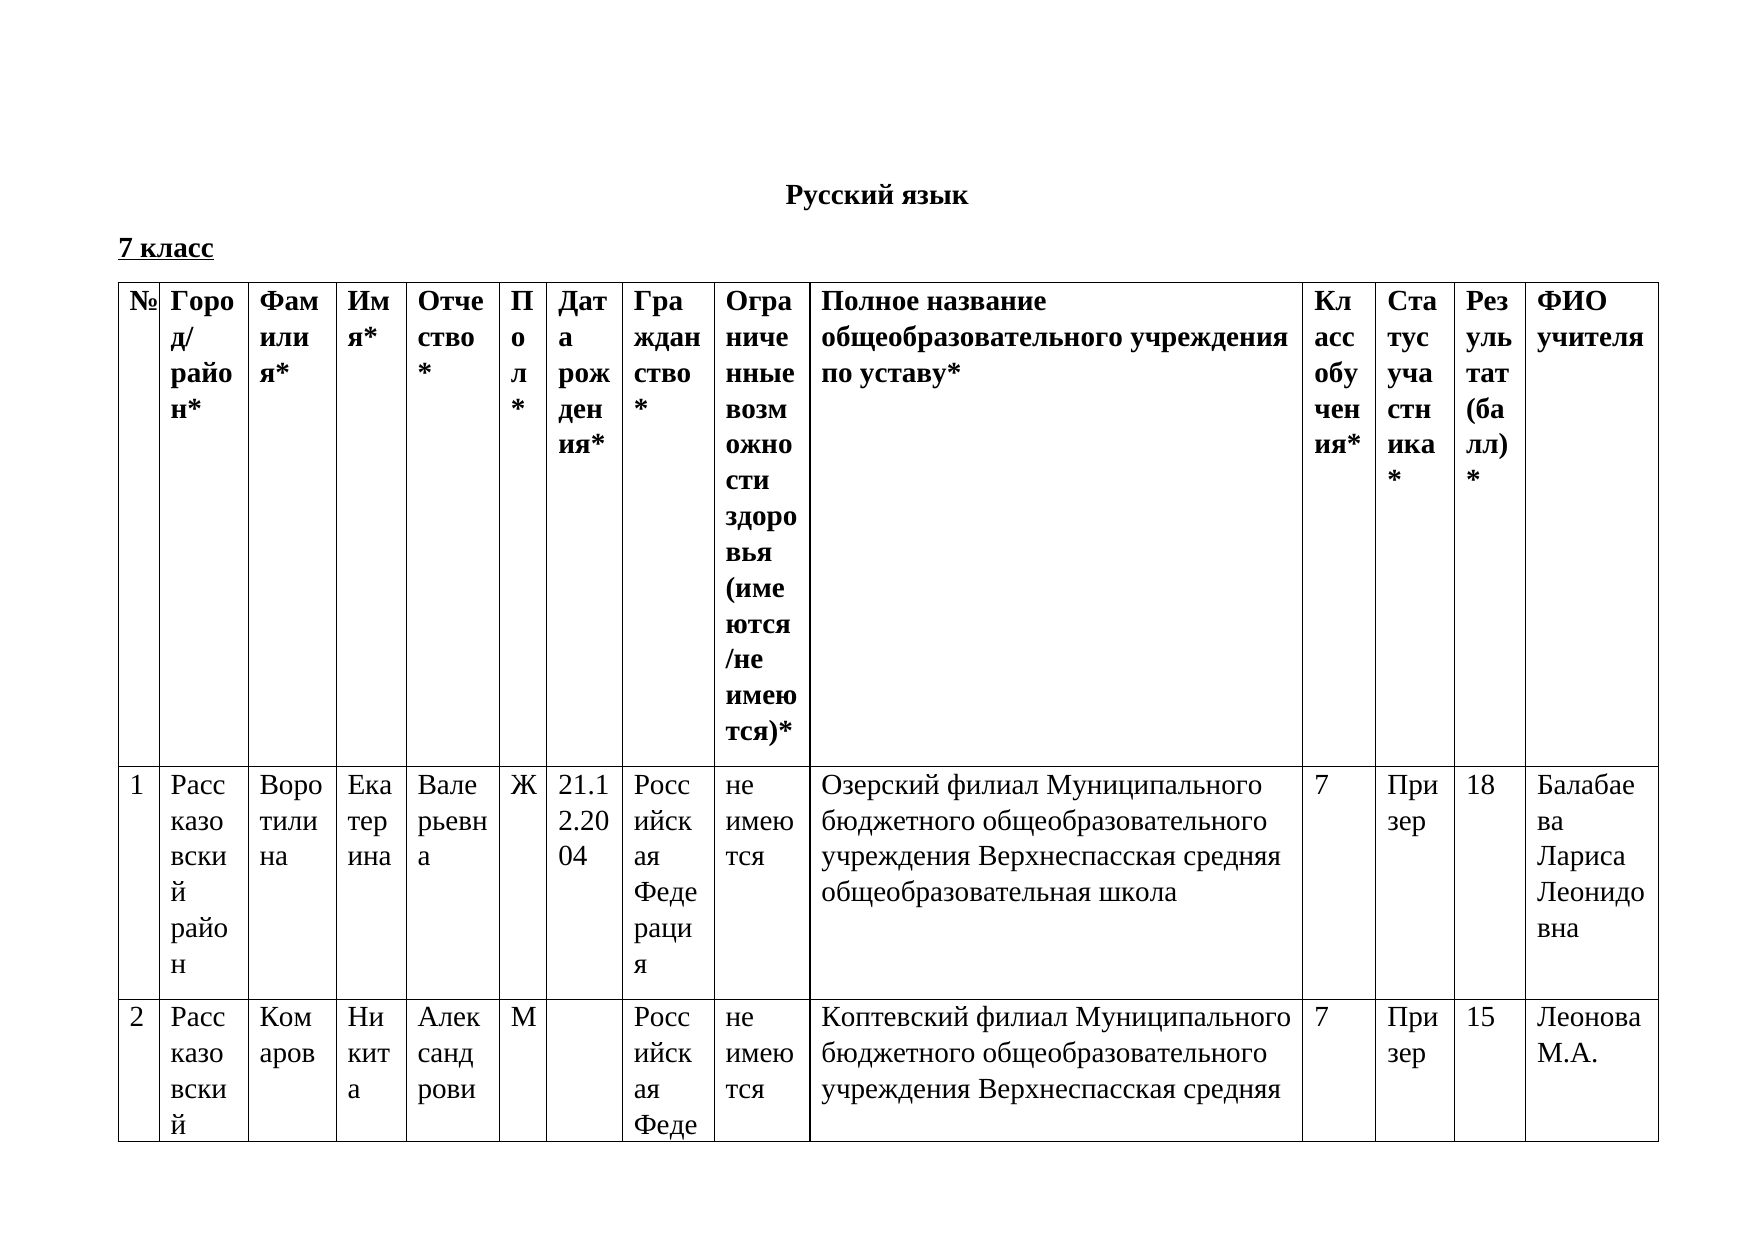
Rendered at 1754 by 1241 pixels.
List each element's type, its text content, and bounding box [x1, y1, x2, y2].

table_cell Призер [1376, 1000, 1454, 1141]
table_cell 18 [1455, 767, 1525, 998]
table_cell Рассказовский район [160, 767, 248, 998]
table_cell Рассказовский [160, 1000, 248, 1141]
table_cell Валерьевна [407, 767, 499, 998]
table_header ФИО учителя [1526, 283, 1658, 766]
table_cell Ж [500, 767, 546, 998]
table_cell 7 [1303, 767, 1375, 998]
table_cell [547, 1000, 622, 1141]
table_header Дата рождения* [547, 283, 622, 766]
table_cell Леонова М.А. [1526, 1000, 1658, 1141]
table_header Город/район* [160, 283, 248, 766]
text Русский язык [118, 177, 1636, 211]
table_header Отчество* [407, 283, 499, 766]
table_cell не имеются [715, 1000, 809, 1141]
table_cell 15 [1455, 1000, 1525, 1141]
table_header Фамилия* [249, 283, 336, 766]
table_cell не имеются [715, 767, 809, 998]
table_header Пол* [500, 283, 546, 766]
table_header Ограниченные возможности здоровья (имеются/не имеются)* [715, 283, 809, 766]
table_header Статус участника* [1376, 283, 1454, 766]
table_header Имя* [337, 283, 406, 766]
table_cell 1 [119, 767, 159, 998]
table_header Результат (балл)* [1455, 283, 1525, 766]
table_cell Балабаева Лариса Леонидовна [1526, 767, 1658, 998]
table_cell Комаров [249, 1000, 336, 1141]
table_cell Екатерина [337, 767, 406, 998]
table_cell Никита [337, 1000, 406, 1141]
text 7 класс [118, 230, 1636, 263]
table_cell Российская Феде [623, 1000, 714, 1141]
table_header Гражданство* [623, 283, 714, 766]
table_cell Российская Федерация [623, 767, 714, 998]
table_header Класс обучения* [1303, 283, 1375, 766]
table_header Полное название общеобразовательного учреждения по уставу* [811, 283, 1302, 766]
table_cell Александрови [407, 1000, 499, 1141]
table_cell М [500, 1000, 546, 1141]
table_cell Призер [1376, 767, 1454, 998]
table_cell Коптевский филиал Муниципального бюджетного общеобразовательного учреждения Верхнеспасская средняя [811, 1000, 1302, 1141]
table_cell Озерский филиал Муниципального бюджетного общеобразовательного учреждения Верхнеспасская средняя общеобразовательная школа [811, 767, 1302, 998]
table_cell Воротилина [249, 767, 336, 998]
table_cell 21.12.2004 [547, 767, 622, 998]
table_cell 7 [1303, 1000, 1375, 1141]
table_cell 2 [119, 1000, 159, 1141]
table_header № [119, 283, 159, 766]
